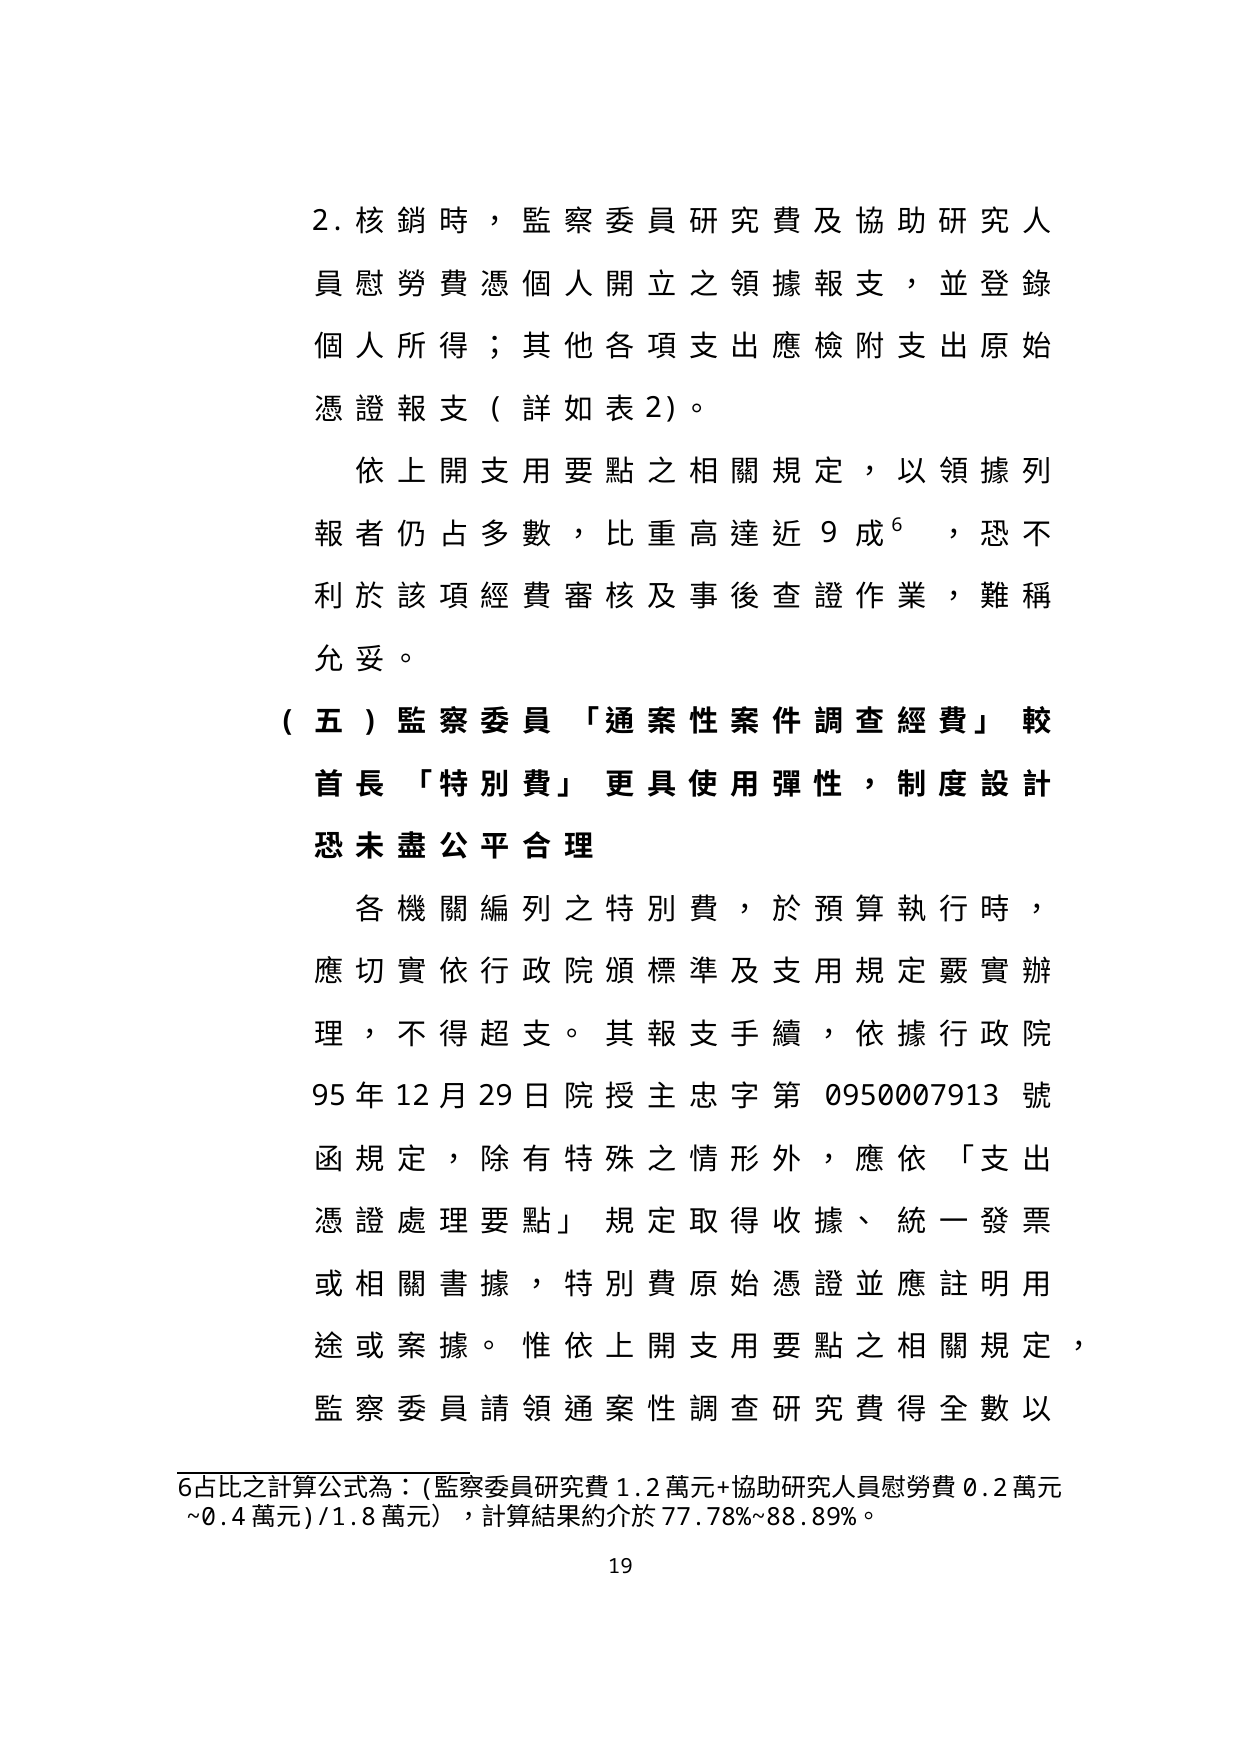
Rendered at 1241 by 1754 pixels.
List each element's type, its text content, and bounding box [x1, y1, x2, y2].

text 占比之計算公式為：(監察委員研究費1.2萬元+協助研究人員慰勞費0.2萬元~0.4萬元)/1.8萬元），計算結果約介於77.78%~88.89%。 [177, 1473, 1063, 1532]
text 2.核銷時，監察委員研究費及協助研究人員慰勞費憑個人開立之領據報支，並登錄個人所得；其他各項支出應檢附支出原始憑證報支(詳如表2)。 [271, 177, 1058, 427]
text 依上開支用要點之相關規定，以領據列報者仍占多數，比重高達近9成，恐不利於該項經費審核及事後查證作業，難稱允妥。 [271, 427, 1058, 677]
text (五)監察委員「通案性案件調查經費」較首長「特別費」更具使用彈性，制度設計恐未盡公平合理 [242, 677, 1058, 865]
text 各機關編列之特別費，於預算執行時，應切實依行政院頒標準及支用規定覈實辦理，不得超支。其報支手續，依據行政院95年12月29日院授主忠字第0950007913號函規定，除有特殊之情形外，應依「支出憑證處理要點」規定取得收據、統一發票或相關書據，特別費原始憑證並應註明用途或案據。惟依上開支用要點之相關規定，監察委員請領通案性調查研究費得全數以領據結報，不需說明用途，事後亦不必再提出原始憑(單據)報銷，經費運用似較具彈性，其制度設計恐仍未盡公平合理。 [271, 865, 1058, 1427]
